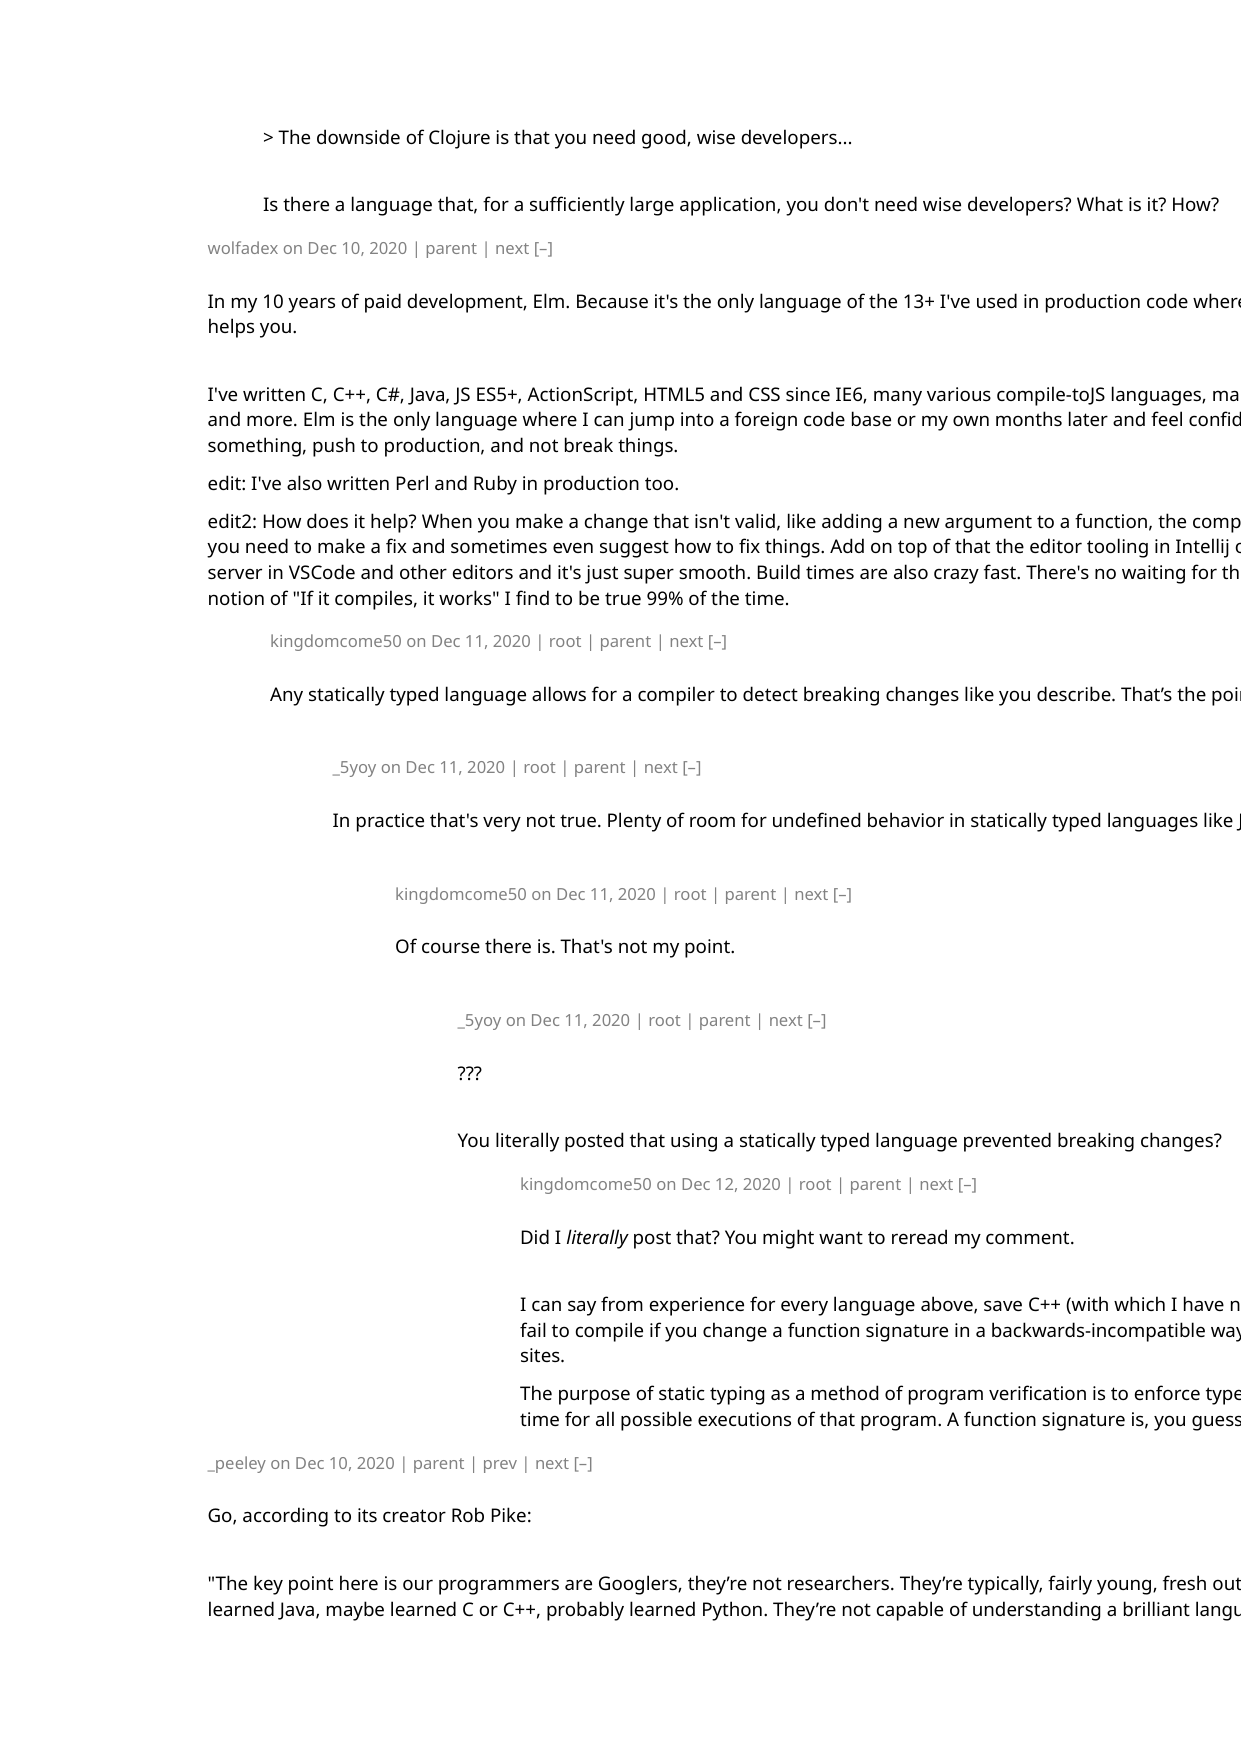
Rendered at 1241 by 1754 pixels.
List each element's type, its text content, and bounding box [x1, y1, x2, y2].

table_header [193, 231, 204, 613]
table_header [443, 1003, 454, 1156]
picture [123, 1077, 437, 1081]
table_header [193, 1445, 204, 1624]
table_header [121, 624, 255, 739]
table_cell [118, 995, 1240, 1159]
table_cell [118, 118, 1240, 223]
table_header [380, 876, 392, 992]
table_header [121, 121, 248, 220]
table_header [121, 1445, 192, 1624]
table_cell [118, 1159, 1240, 1438]
table_header _peeley on Dec 10, 2020 | parent | prev | next [–] Go, according to its creator Rob Pike: "The key point here is our programmers are Googlers, they’re not researchers. They’re typically, fairly young, fresh out of school, probably learned Java, maybe learned C or C++, probably learned Python. They’re not capable of understanding a brilliant language but we want to use them to build good software. So, the language that we give them has to be easy for them to understand and easy to adopt." [1] [1] https://channel9.msdn.com/Events/Lang-NEXT/Lang-NEXT-2014/Fr... [205, 1445, 1240, 1624]
picture [123, 420, 187, 424]
table_header [121, 231, 192, 613]
table_header wolfadex on Dec 10, 2020 | parent | next [–] In my 10 years of paid development, Elm. Because it's the only language of the 13+ I've used in production code where the compiler actually helps you. I've written C, C++, C#, Java, JS ES5+, ActionScript, HTML5 and CSS since IE6, many various compile-toJS languages, many different frameworks and more. Elm is the only language where I can jump into a foreign code base or my own months later and feel confident that I can change something, push to production, and not break things. edit: I've also written Perl and Ruby in production too. edit2: How does it help? When you make a change that isn't valid, like adding a new argument to a function, the compiler can tell you everywhere you need to make a fix and sometimes even suggest how to fix things. Add on top of that the editor tooling in Intellij or with the elm-langauge-server in VSCode and other editors and it's just super smooth. Build times are also crazy fast. There's no waiting for the compiler. The whole notion of "If it compiles, it works" I find to be true 99% of the time. [205, 231, 1240, 613]
table_cell [118, 743, 1240, 868]
table_cell [118, 223, 1240, 616]
table_header [505, 1167, 517, 1434]
table_header _5yoy on Dec 11, 2020 | root | parent | next [–] ??? You literally posted that using a statically typed language prevented breaking changes? [455, 1003, 1240, 1156]
table_cell [118, 616, 1240, 742]
table_header kingdomcome50 on Dec 12, 2020 | root | parent | next [–] Did I literally post that? You might want to reread my comment. I can say from experience for every language above, save C++ (with which I have never worked), that they will fail to compile if you change a function signature in a backwards-incompatible way and fail to update all call sites. The purpose of static typing as a method of program verification is to enforce type constraints at compile-time for all possible executions of that program. A function signature is, you guessed it, a type constraint. [517, 1167, 1240, 1434]
table_header [255, 624, 267, 739]
table_header [121, 750, 317, 866]
table_header [318, 750, 329, 866]
table_header [121, 876, 380, 992]
table_header [121, 1167, 505, 1434]
table_header kingdomcome50 on Dec 11, 2020 | root | parent | next [–] Any statically typed language allows for a compiler to detect breaking changes like you describe. That’s the point! [267, 624, 1240, 739]
table_cell [118, 869, 1240, 995]
picture [123, 932, 374, 936]
table_header [121, 1003, 442, 1156]
table_cell [118, 1438, 1240, 1627]
table_header kingdomcome50 on Dec 11, 2020 | root | parent | next [–] Of course there is. That's not my point. [392, 876, 912, 992]
table_header > The downside of Clojure is that you need good, wise developers... Is there a language that, for a sufficiently large application, you don't need wise developers? What is it? How? [260, 121, 1240, 220]
table_header _5yoy on Dec 11, 2020 | root | parent | next [–] In practice that's very not true. Plenty of room for undefined behavior in statically typed languages like Java, C# etc. [330, 750, 1240, 866]
table_header [248, 121, 260, 220]
